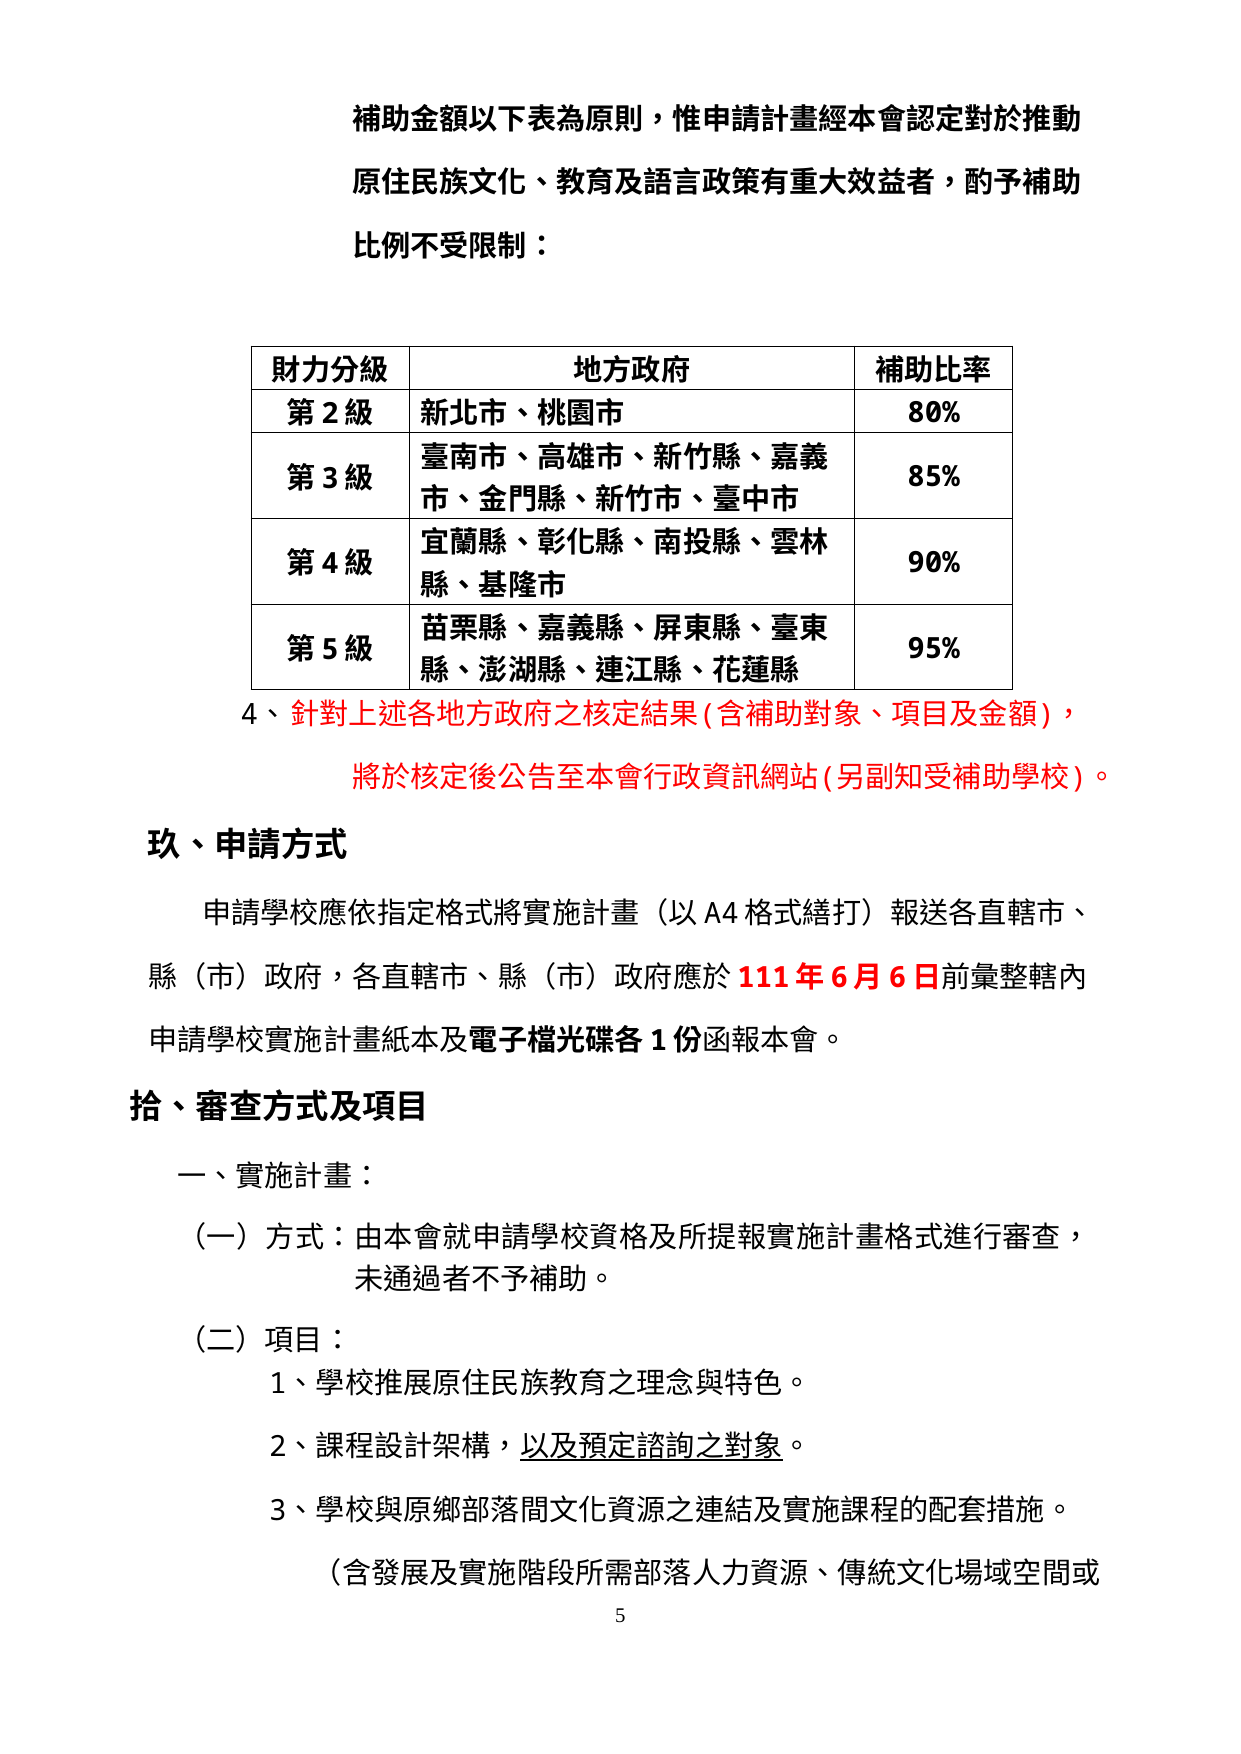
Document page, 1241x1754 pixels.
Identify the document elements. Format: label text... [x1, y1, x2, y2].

text 3、學校與原鄉部落間文化資源之連結及實施課程的配套措施。（含發展及實施階段所需部落人力資源、傳統文化場域空間或器物資源、原住民社團、部落大學、部落學校、其他資源等）。 [269, 1486, 1107, 1592]
table_header 財力分級 [252, 347, 409, 389]
table_cell 新北市、桃園市 [410, 390, 854, 432]
table_cell 苗栗縣、嘉義縣、屏東縣、臺東縣、澎湖縣、連江縣、花蓮縣 [410, 605, 854, 689]
table_cell 95% [855, 605, 1012, 689]
text 2、課程設計架構，以及預定諮詢之對象。 [269, 1423, 1107, 1465]
table_cell 宜蘭縣、彰化縣、南投縣、雲林縣、基隆市 [410, 519, 854, 603]
table_cell 第2級 [252, 390, 409, 432]
table_cell 臺南市、高雄市、新竹縣、嘉義市、金門縣、新竹市、臺中市 [410, 433, 854, 518]
text 1、學校推展原住民族教育之理念與特色。 [269, 1359, 1107, 1402]
text （一）方式：由本會就申請學校資格及所提報實施計畫格式進行審查，未通過者不予補助。 [177, 1213, 1092, 1298]
list 補助金額以下表為原則，惟申請計畫經本會認定對於推動原住民族文化、教育及語言政策有重大效益者，酌予補助比例不受限制： [240, 96, 1092, 265]
table_cell 90% [855, 519, 1012, 603]
table_cell 85% [855, 433, 1012, 518]
table_cell 80% [855, 390, 1012, 432]
text （二）項目： [177, 1317, 1092, 1359]
list 針對上述各地方政府之核定結果(含補助對象、項目及金額)，將於核定後公告至本會行政資訊網站(另副知受補助學校)。 [240, 690, 1092, 796]
table_cell 第3級 [252, 433, 409, 518]
table_cell 第5級 [252, 605, 409, 689]
table_cell 第4級 [252, 519, 409, 603]
text 玖、申請方式 [148, 817, 1092, 866]
text 拾、審查方式及項目 [129, 1080, 1092, 1128]
table_header 地方政府 [410, 347, 854, 389]
table_header 補助比率 [855, 347, 1012, 389]
text 一、實施計畫： [177, 1152, 1092, 1195]
text 申請學校應依指定格式將實施計畫（以A4格式繕打）報送各直轄市、縣（市）政府，各直轄市、縣（市）政府應於111年6月6日前彙整轄內申請學校實施計畫紙本及電子檔光碟各1份函報本會。 [148, 889, 1092, 1059]
